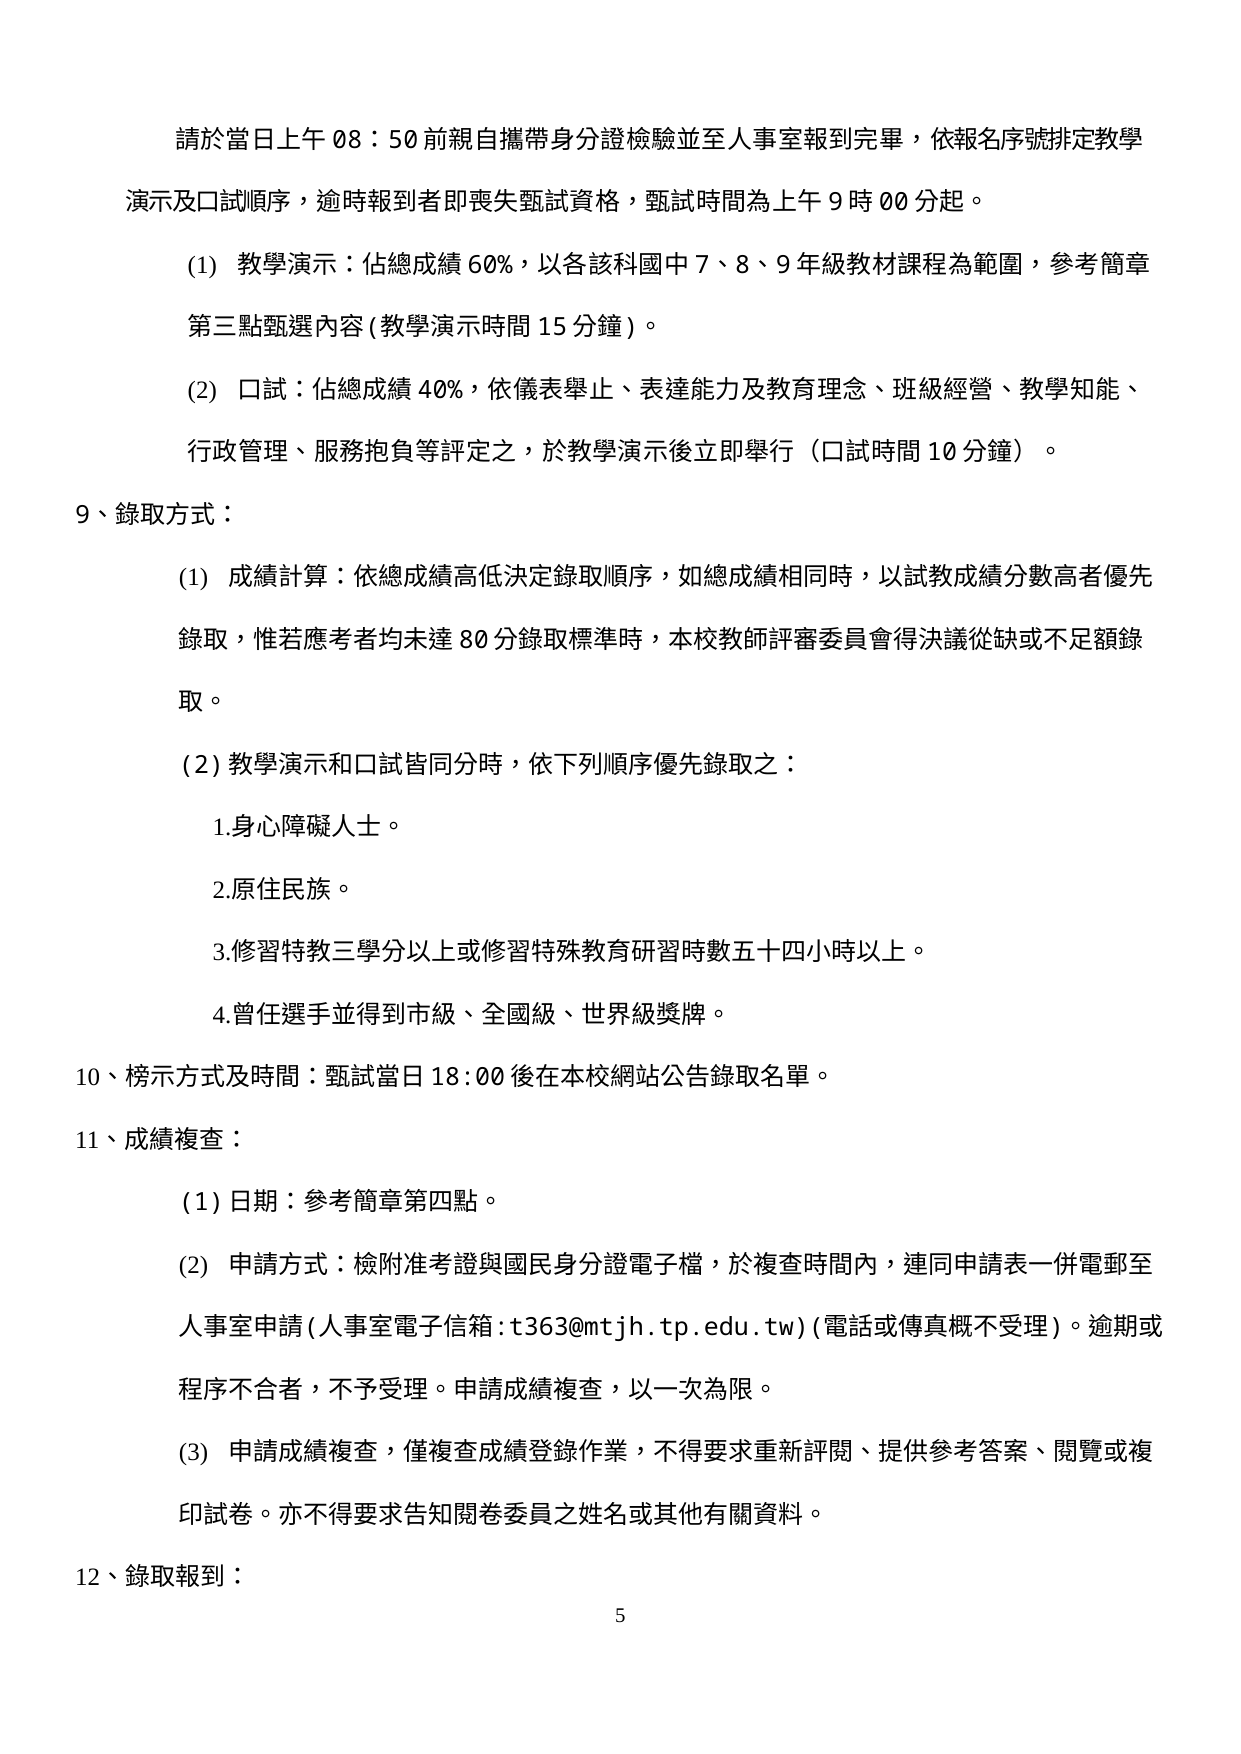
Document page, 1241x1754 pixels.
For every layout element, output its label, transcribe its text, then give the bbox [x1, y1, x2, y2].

list 錄取方式： [75, 471, 1165, 533]
list 身心障礙人士。 [212, 783, 1165, 846]
list 日期：參考簡章第四點。 [179, 1158, 1165, 1221]
text 請於當日上午08：50前親自攜帶身分證檢驗並至人事室報到完畢，依報名序號排定教學演示及口試順序，逾時報到者即喪失甄試資格，甄試時間為上午9時00分起。 [125, 96, 1165, 221]
list 錄取報到： [75, 1533, 1165, 1596]
list 原住民族。 [212, 846, 1165, 908]
list 成績複查： [75, 1096, 1165, 1158]
list 榜示方式及時間：甄試當日18:00後在本校網站公告錄取名單。 [75, 1033, 1165, 1096]
list 教學演示：佔總成績60%，以各該科國中7、8、9年級教材課程為範圍，參考簡章第三點甄選內容(教學演示時間15分鐘)。 [187, 221, 1165, 346]
list 曾任選手並得到市級、全國級、世界級獎牌。 [212, 971, 1165, 1033]
list 教學演示和口試皆同分時，依下列順序優先錄取之： [179, 721, 1165, 783]
list 成績計算：依總成績高低決定錄取順序，如總成績相同時，以試教成績分數高者優先錄取，惟若應考者均未達80分錄取標準時，本校教師評審委員會得決議從缺或不足額錄取。 [179, 533, 1165, 721]
list 修習特教三學分以上或修習特殊教育研習時數五十四小時以上。 [212, 908, 1165, 971]
list 申請方式：檢附准考證與國民身分證電子檔，於複查時間內，連同申請表一併電郵至人事室申請(人事室電子信箱:t363@mtjh.tp.edu.tw)(電話或傳真概不受理)。逾期或程序不合者，不予受理。申請成績複查，以一次為限。 [179, 1221, 1165, 1408]
list 口試：佔總成績40%，依儀表舉止、表達能力及教育理念、班級經營、教學知能、行政管理、服務抱負等評定之，於教學演示後立即舉行（口試時間10分鐘）。 [187, 346, 1165, 471]
list 申請成績複查，僅複查成績登錄作業，不得要求重新評閱、提供參考答案、閱覽或複印試卷。亦不得要求告知閱卷委員之姓名或其他有關資料。 [179, 1408, 1165, 1533]
